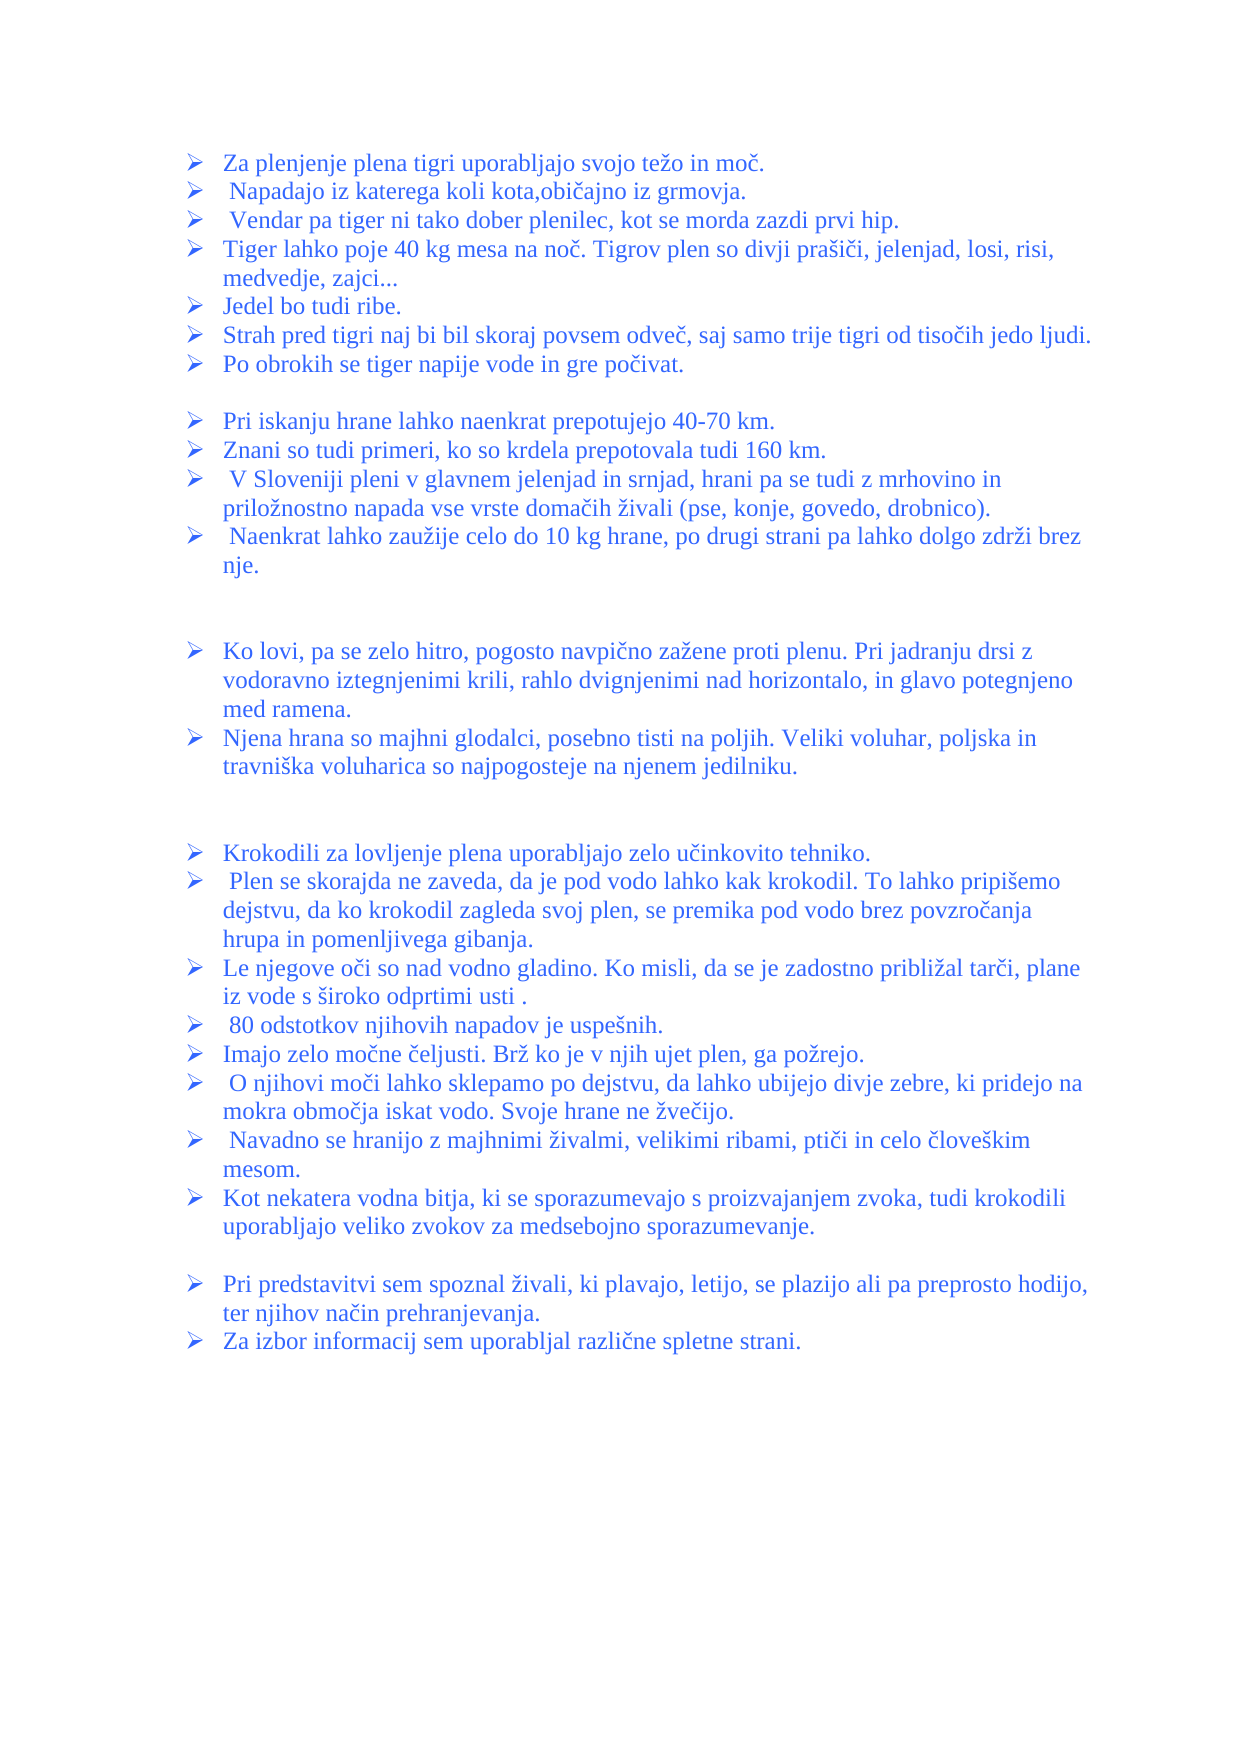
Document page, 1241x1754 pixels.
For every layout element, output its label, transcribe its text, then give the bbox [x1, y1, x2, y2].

list Ko lovi, pa se zelo hitro, pogosto navpično zažene proti plenu. Pri jadranju drsi z vodoravno iztegnjenimi krili, rahlo dvignjenimi nad horizontalo, in glavo potegnjeno med ramena. [185, 636, 1093, 723]
list Njena hrana so majhni glodalci, posebno tisti na poljih. Veliki voluhar, poljska in travniška voluharica so najpogosteje na njenem jedilniku. [185, 723, 1093, 780]
list 80 odstotkov njihovih napadov je uspešnih. [185, 1010, 1093, 1039]
list Pri iskanju hrane lahko naenkrat prepotujejo 40-70 km. [185, 406, 1093, 435]
list V Sloveniji pleni v glavnem jelenjad in srnjad, hrani pa se tudi z mrhovino in priložnostno napada vse vrste domačih živali (pse, konje, govedo, drobnico). [185, 464, 1093, 521]
list Za izbor informacij sem uporabljal različne spletne strani. [185, 1326, 1093, 1355]
list Kot nekatera vodna bitja, ki se sporazumevajo s proizvajanjem zvoka, tudi krokodili uporabljajo veliko zvokov za medsebojno sporazumevanje. [185, 1183, 1093, 1240]
list O njihovi moči lahko sklepamo po dejstvu, da lahko ubijejo divje zebre, ki pridejo na mokra območja iskat vodo. Svoje hrane ne žvečijo. [185, 1068, 1093, 1125]
list Krokodili za lovljenje plena uporabljajo zelo učinkovito tehniko. [185, 838, 1093, 866]
list Napadajo iz katerega koli kota,običajno iz grmovja. [185, 176, 1093, 205]
list Jedel bo tudi ribe. [185, 291, 1093, 320]
list Vendar pa tiger ni tako dober plenilec, kot se morda zazdi prvi hip. [185, 205, 1093, 234]
list Naenkrat lahko zaužije celo do 10 kg hrane, po drugi strani pa lahko dolgo zdrži brez nje. [185, 521, 1093, 579]
list Znani so tudi primeri, ko so krdela prepotovala tudi 160 km. [185, 435, 1093, 464]
list Po obrokih se tiger napije vode in gre počivat. [185, 349, 1093, 378]
list Tiger lahko poje 40 kg mesa na noč. Tigrov plen so divji prašiči, jelenjad, losi, risi, medvedje, zajci... [185, 234, 1093, 291]
list Navadno se hranijo z majhnimi živalmi, velikimi ribami, ptiči in celo človeškim mesom. [185, 1125, 1093, 1183]
list Plen se skorajda ne zaveda, da je pod vodo lahko kak krokodil. To lahko pripišemo dejstvu, da ko krokodil zagleda svoj plen, se premika pod vodo brez povzročanja hrupa in pomenljivega gibanja. [185, 866, 1093, 953]
list Imajo zelo močne čeljusti. Brž ko je v njih ujet plen, ga požrejo. [185, 1039, 1093, 1068]
list Pri predstavitvi sem spoznal živali, ki plavajo, letijo, se plazijo ali pa preprosto hodijo, ter njihov način prehranjevanja. [185, 1269, 1093, 1326]
list Strah pred tigri naj bi bil skoraj povsem odveč, saj samo trije tigri od tisočih jedo ljudi. [185, 320, 1093, 349]
list Le njegove oči so nad vodno gladino. Ko misli, da se je zadostno približal tarči, plane iz vode s široko odprtimi usti . [185, 953, 1093, 1010]
list Za plenjenje plena tigri uporabljajo svojo težo in moč. [185, 148, 1093, 176]
